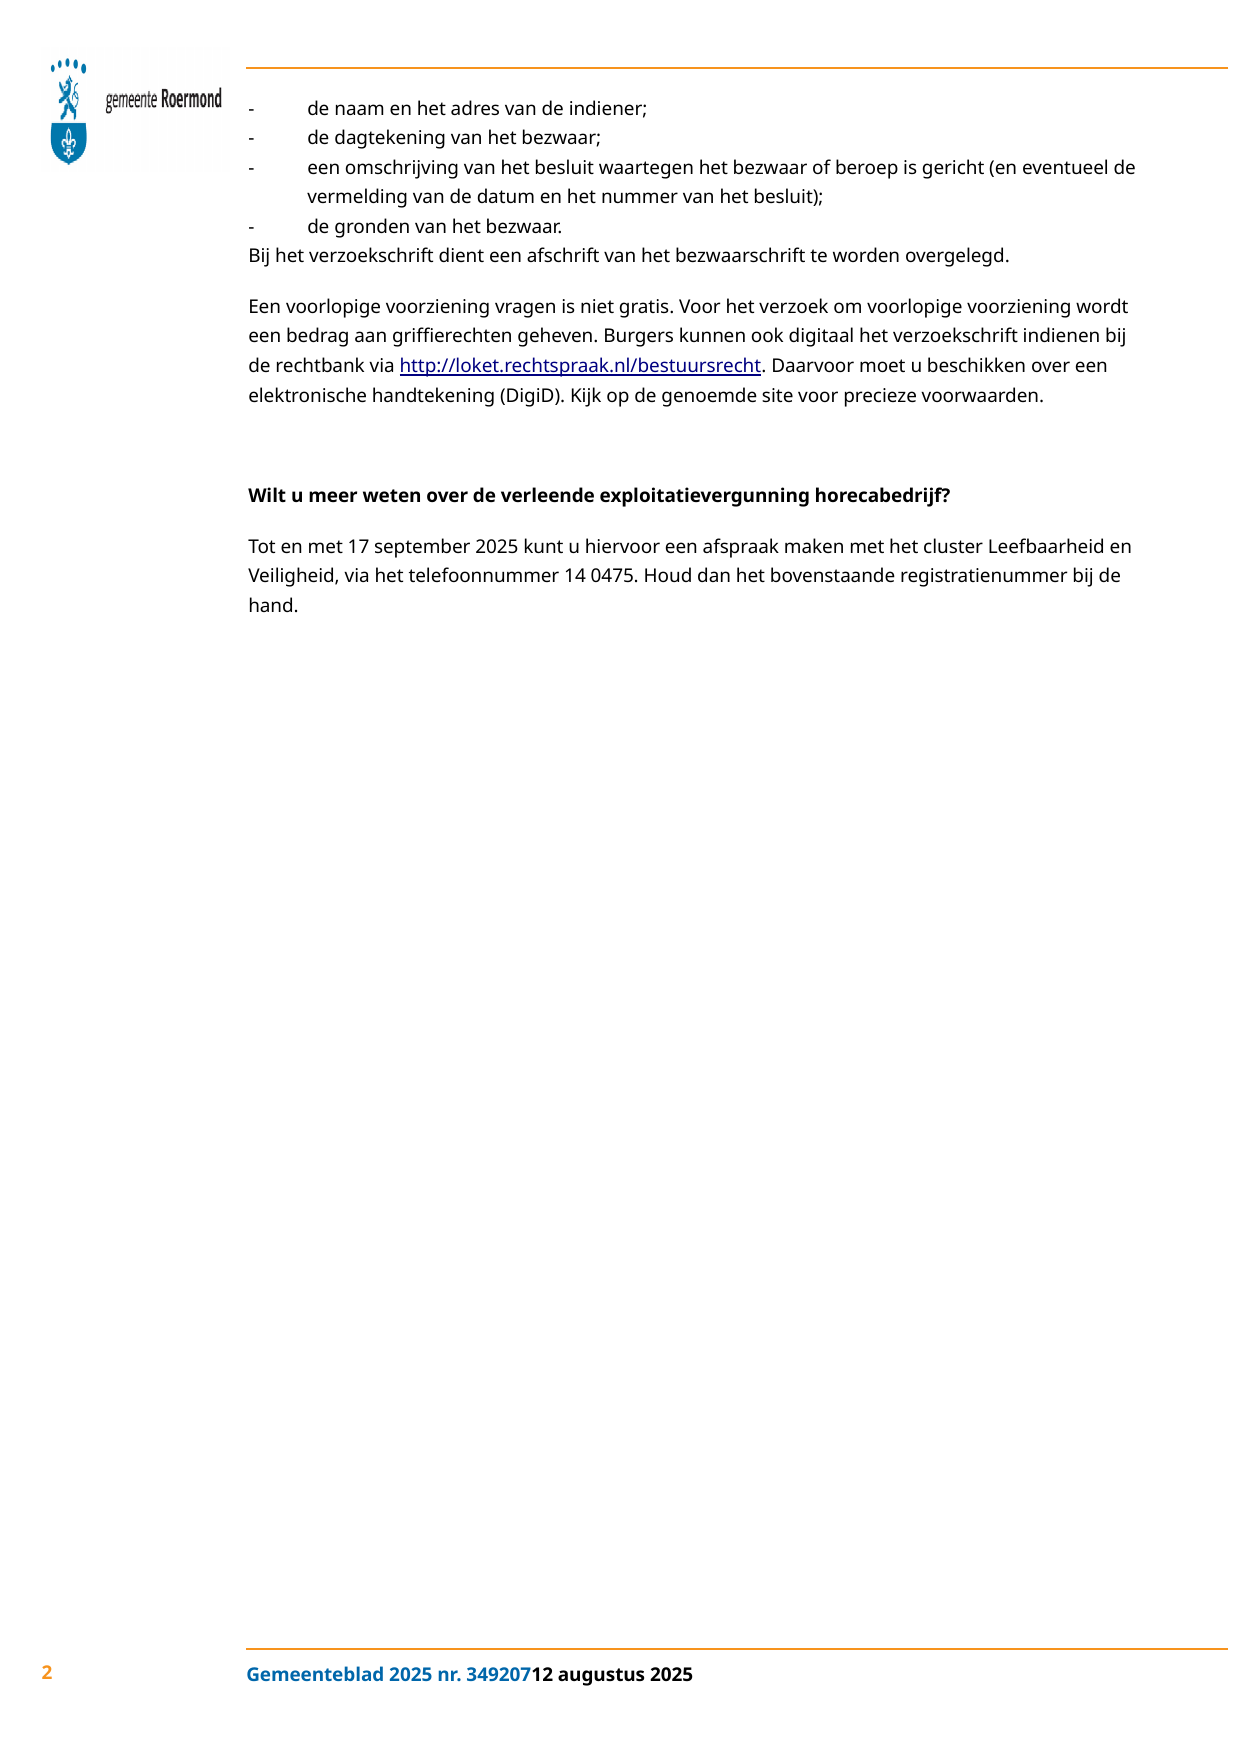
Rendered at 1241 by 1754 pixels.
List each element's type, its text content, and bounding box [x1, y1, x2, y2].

text Bij het verzoekschrift dient een afschrift van het bezwaarschrift te worden overgelegd. [248, 243, 1152, 268]
list de naam en het adres van de indiener; [248, 95, 1152, 121]
list de gronden van het bezwaar. [248, 213, 1152, 239]
list een omschrijving van het besluit waartegen het bezwaar of beroep is gericht (en eventueel de vermelding van de datum en het nummer van het besluit); [248, 154, 1152, 209]
text Tot en met 17 september 2025 kunt u hiervoor een afspraak maken met het cluster Leefbaarheid en Veiligheid, via het telefoonnummer 14 0475. Houd dan het bovenstaande registratienummer bij de hand. [248, 533, 1152, 618]
text Een voorlopige voorziening vragen is niet gratis. Voor het verzoek om voorlopige voorziening wordt een bedrag aan griffierechten geheven. Burgers kunnen ook digitaal het verzoekschrift indienen bij de rechtbank via http://loket.rechtspraak.nl/bestuursrecht. Daarvoor moet u beschikken over een elektronische handtekening (DigiD). Kijk op de genoemde site voor precieze voorwaarden. [248, 293, 1152, 408]
text Wilt u meer weten over de verleende exploitatievergunning horecabedrijf? [248, 483, 1152, 508]
picture [41, 47, 231, 172]
list de dagtekening van het bezwaar; [248, 124, 1152, 150]
